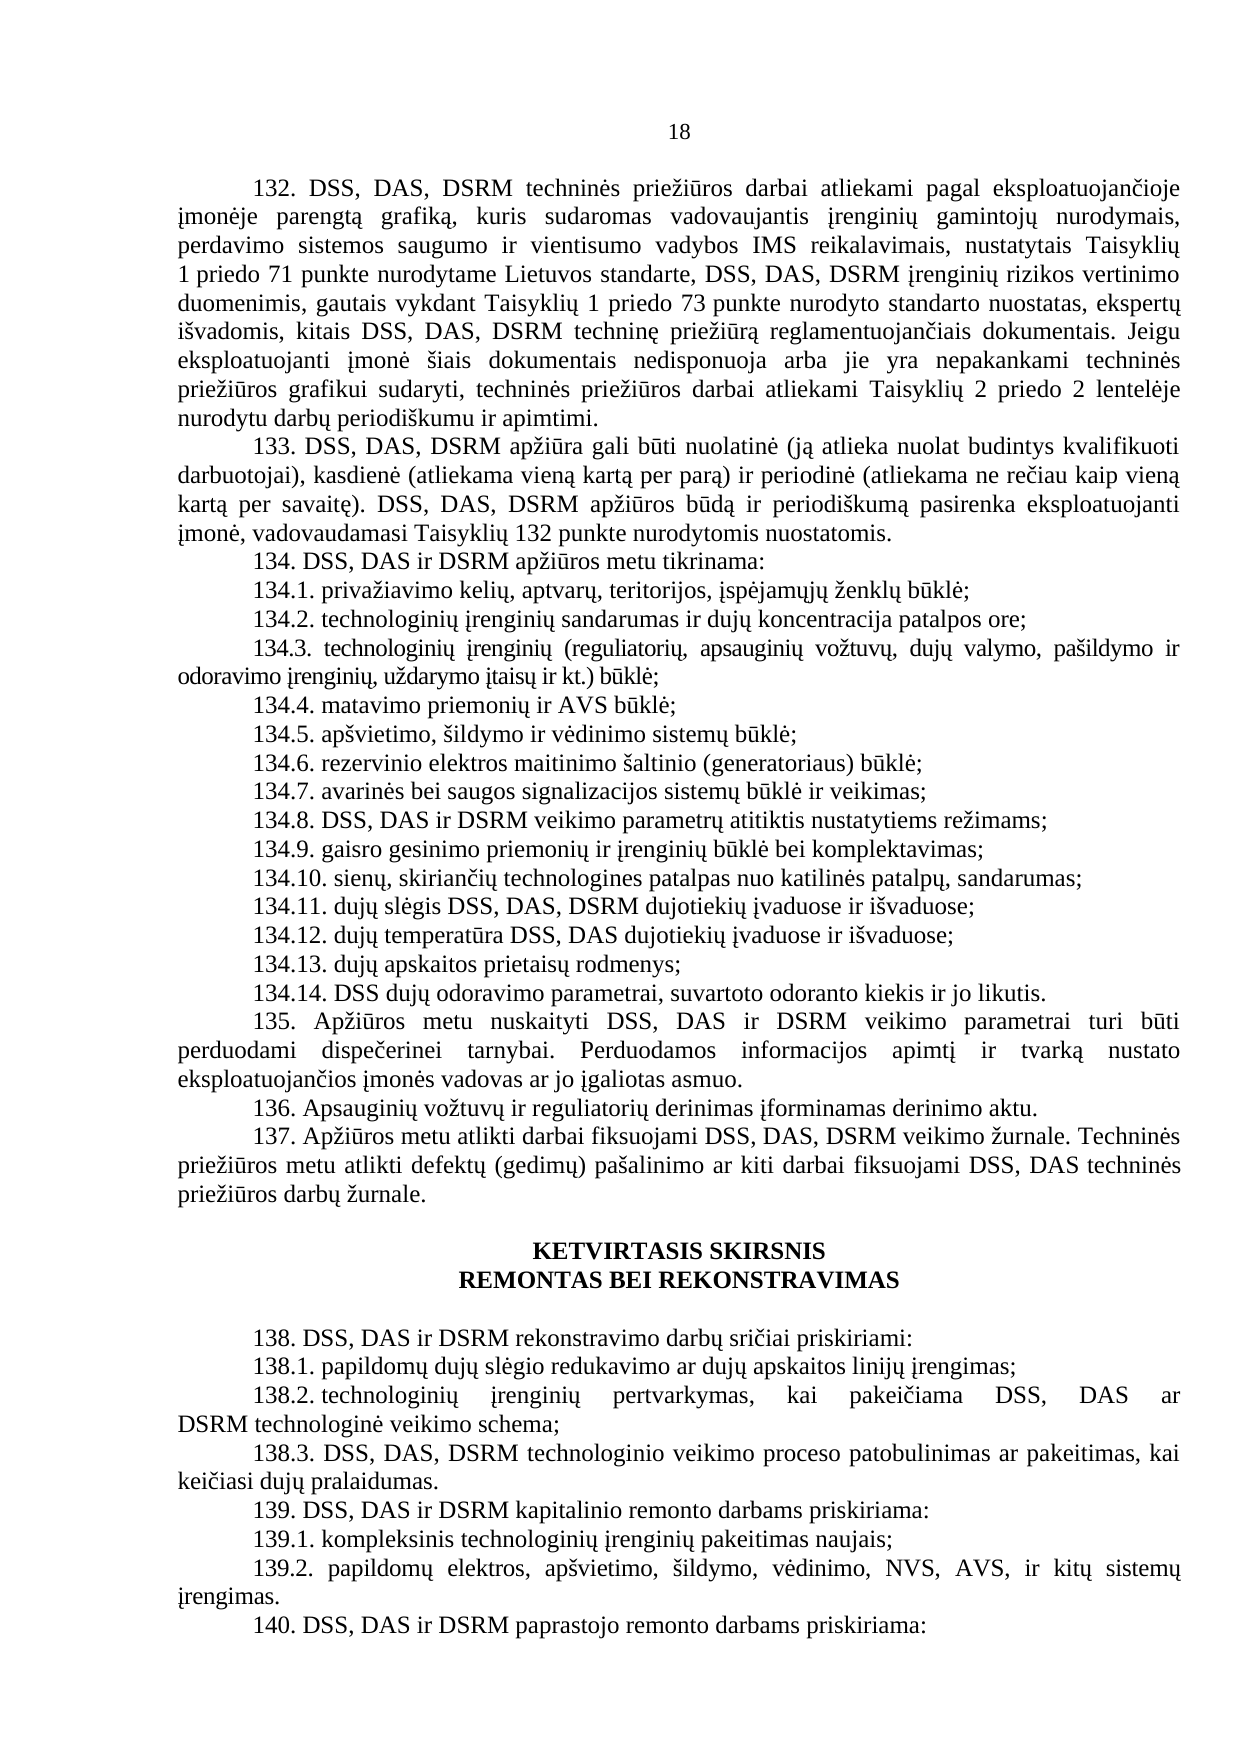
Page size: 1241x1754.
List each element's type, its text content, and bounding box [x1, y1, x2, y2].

text KETVIRTASIS SKIRSNIS [177, 1236, 1181, 1265]
text 134.8. DSS, DAS ir DSRM veikimo parametrų atitiktis nustatytiems režimams; [177, 805, 1181, 834]
text 139.1. kompleksinis technologinių įrenginių pakeitimas naujais; [177, 1524, 1181, 1553]
text 134.12. dujų temperatūra DSS, DAS dujotiekių įvaduose ir išvaduose; [177, 920, 1181, 949]
text 138. DSS, DAS ir DSRM rekonstravimo darbų sričiai priskiriami: [177, 1323, 1181, 1351]
text 138.3. DSS, DAS, DSRM technologinio veikimo proceso patobulinimas ar pakeitimas, kai keičiasi dujų pralaidumas. [177, 1438, 1181, 1495]
text 134.5. apšvietimo, šildymo ir vėdinimo sistemų būklė; [177, 719, 1181, 748]
text 134.10. sienų, skiriančių technologines patalpas nuo katilinės patalpų, sandarumas; [177, 863, 1181, 891]
text 136. Apsauginių vožtuvų ir reguliatorių derinimas įforminamas derinimo aktu. [177, 1093, 1181, 1121]
text 134.2. technologinių įrenginių sandarumas ir dujų koncentracija patalpos ore; [177, 604, 1181, 633]
text 134. DSS, DAS ir DSRM apžiūros metu tikrinama: [177, 546, 1181, 575]
text 138.1. papildomų dujų slėgio redukavimo ar dujų apskaitos linijų įrengimas; [177, 1351, 1181, 1380]
text 135. Apžiūros metu nuskaityti DSS, DAS ir DSRM veikimo parametrai turi būti perduodami dispečerinei tarnybai. Perduodamos informacijos apimtį ir tvarką nustato eksploatuojančios įmonės vadovas ar jo įgaliotas asmuo. [177, 1006, 1181, 1093]
text 134.4. matavimo priemonių ir AVS būklė; [177, 690, 1181, 719]
text 137. Apžiūros metu atlikti darbai fiksuojami DSS, DAS, DSRM veikimo žurnale. Techninės priežiūros metu atlikti defektų (gedimų) pašalinimo ar kiti darbai fiksuojami DSS, DAS techninės priežiūros darbų žurnale. [177, 1121, 1181, 1208]
text 134.6. rezervinio elektros maitinimo šaltinio (generatoriaus) būklė; [177, 748, 1181, 776]
text 134.9. gaisro gesinimo priemonių ir įrenginių būklė bei komplektavimas; [177, 834, 1181, 863]
text REMONTAS BEI REKONSTRAVIMAS [177, 1265, 1181, 1294]
text 134.3. technologinių įrenginių (reguliatorių, apsauginių vožtuvų, dujų valymo, pašildymo ir odoravimo įrenginių, uždarymo įtaisų ir kt.) būklė; [177, 633, 1181, 690]
text 134.7. avarinės bei saugos signalizacijos sistemų būklė ir veikimas; [177, 776, 1181, 805]
text 134.1. privažiavimo kelių, aptvarų, teritorijos, įspėjamųjų ženklų būklė; [177, 575, 1181, 604]
text 139. DSS, DAS ir DSRM kapitalinio remonto darbams priskiriama: [177, 1495, 1181, 1524]
text 139.2. papildomų elektros, apšvietimo, šildymo, vėdinimo, NVS, AVS, ir kitų sistemų įrengimas. [177, 1553, 1181, 1610]
text 132. DSS, DAS, DSRM techninės priežiūros darbai atliekami pagal eksploatuojančioje įmonėje parengtą grafiką, kuris sudaromas vadovaujantis įrenginių gamintojų nurodymais, perdavimo sistemos saugumo ir vientisumo vadybos IMS reikalavimais, nustatytais Taisyklių 1 priedo 71 punkte nurodytame Lietuvos standarte, DSS, DAS, DSRM įrenginių rizikos vertinimo duomenimis, gautais vykdant Taisyklių 1 priedo 73 punkte nurodyto standarto nuostatas, ekspertų išvadomis, kitais DSS, DAS, DSRM techninę priežiūrą reglamentuojančiais dokumentais. Jeigu eksploatuojanti įmonė šiais dokumentais nedisponuoja arba jie yra nepakankami techninės priežiūros grafikui sudaryti, techninės priežiūros darbai atliekami Taisyklių 2 priedo 2 lentelėje nurodytu darbų periodiškumu ir apimtimi. [177, 173, 1181, 431]
text 134.14. DSS dujų odoravimo parametrai, suvartoto odoranto kiekis ir jo likutis. [177, 978, 1181, 1006]
text 140. DSS, DAS ir DSRM paprastojo remonto darbams priskiriama: [177, 1610, 1181, 1639]
text 133. DSS, DAS, DSRM apžiūra gali būti nuolatinė (ją atlieka nuolat budintys kvalifikuoti darbuotojai), kasdienė (atliekama vieną kartą per parą) ir periodinė (atliekama ne rečiau kaip vieną kartą per savaitę). DSS, DAS, DSRM apžiūros būdą ir periodiškumą pasirenka eksploatuojanti įmonė, vadovaudamasi Taisyklių 132 punkte nurodytomis nuostatomis. [177, 431, 1181, 546]
text 134.11. dujų slėgis DSS, DAS, DSRM dujotiekių įvaduose ir išvaduose; [177, 891, 1181, 920]
text 134.13. dujų apskaitos prietaisų rodmenys; [177, 949, 1181, 978]
text 138.2. technologinių įrenginių pertvarkymas, kai pakeičiama DSS, DAS ar DSRM technologinė veikimo schema; [177, 1380, 1181, 1438]
